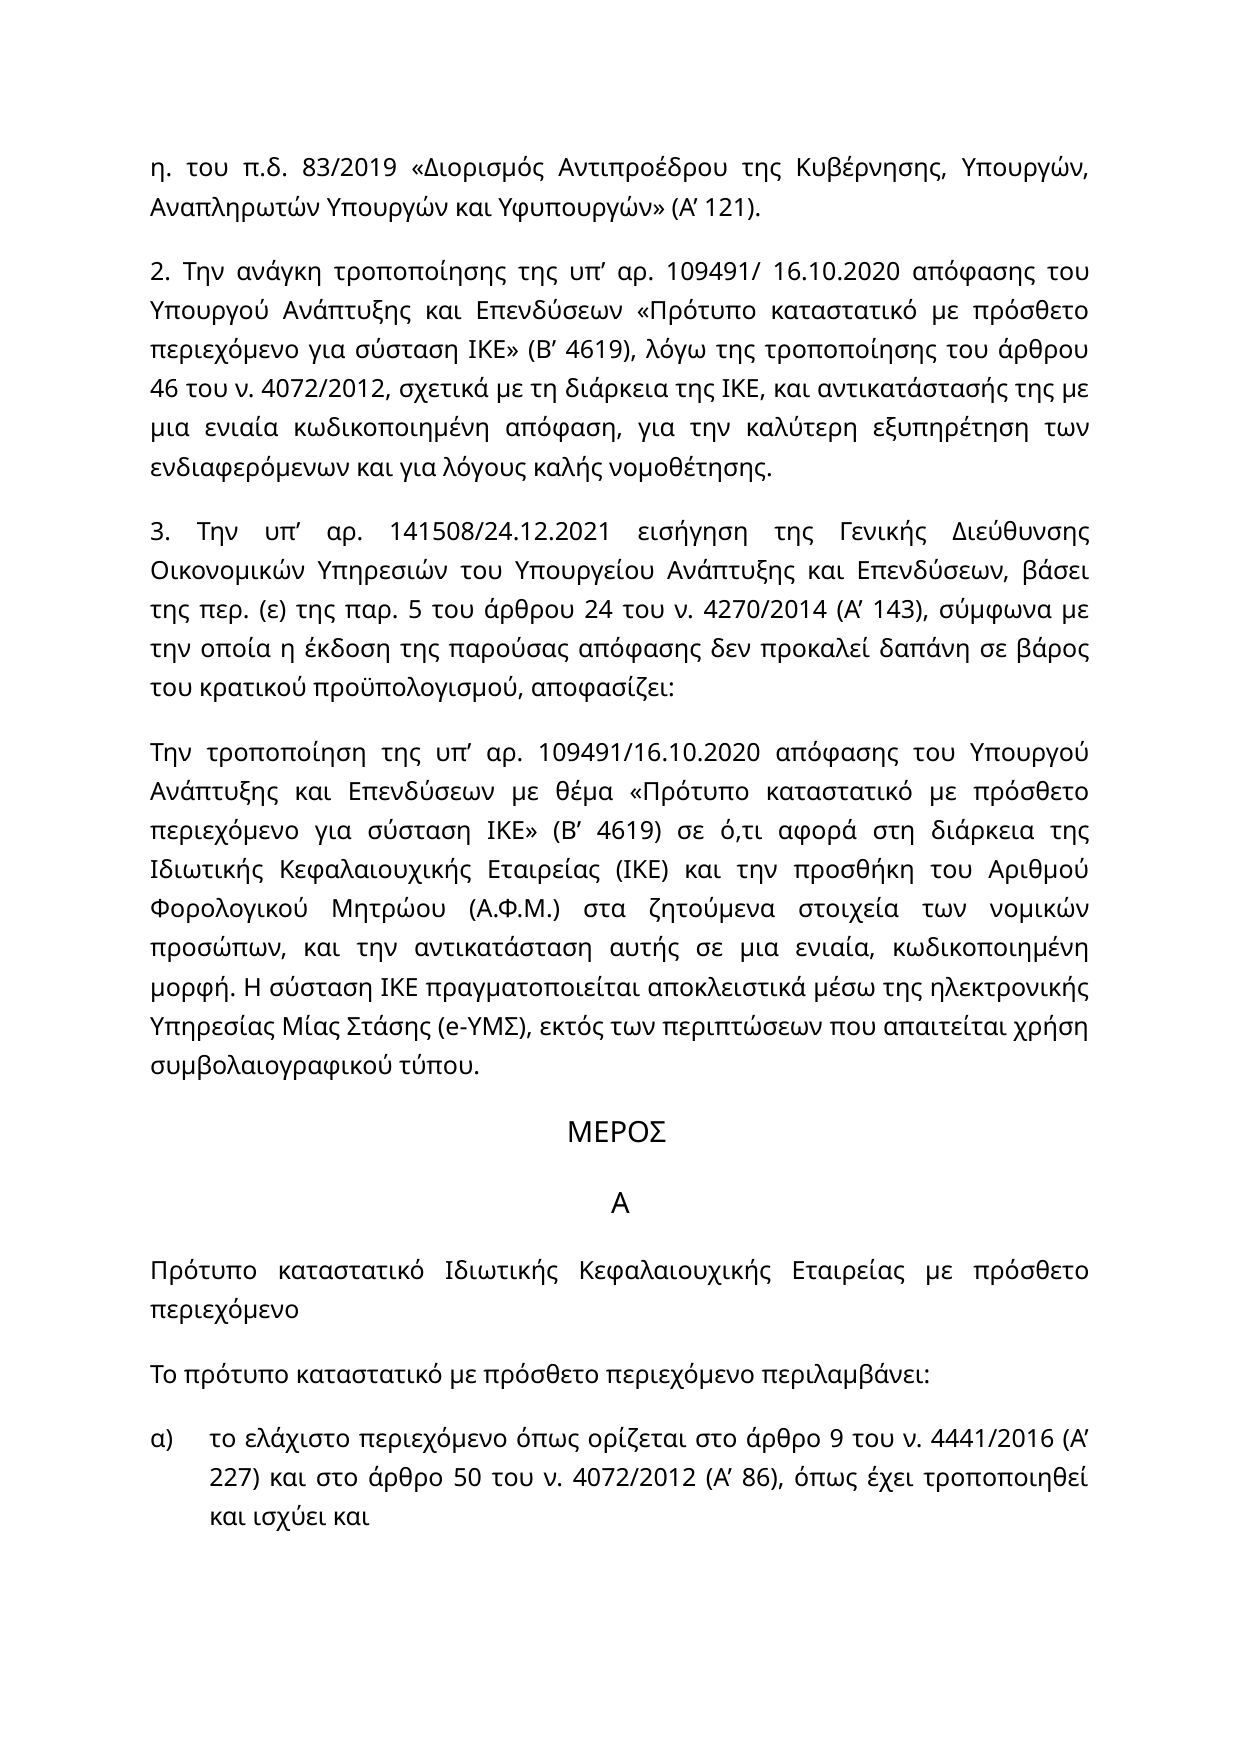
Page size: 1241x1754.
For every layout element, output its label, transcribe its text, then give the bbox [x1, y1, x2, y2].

subtitle ΜΕΡΟΣ [150, 1112, 1090, 1151]
text η. του π.δ. 83/2019 «Διορισμός Αντιπροέδρου της Κυβέρνησης, Υπουργών, Αναπληρωτών Υπουργών και Υφυπουργών» (Α’ 121). [150, 150, 1090, 223]
text Την τροποποίηση της υπ’ αρ. 109491/16.10.2020 απόφασης του Υπουργού Ανάπτυξης και Επενδύσεων με θέμα «Πρότυπο καταστατικό με πρόσθετο περιεχόμενο για σύσταση ΙΚΕ» (Β’ 4619) σε ό,τι αφορά στη διάρκεια της Ιδιωτικής Κεφαλαιουχικής Εταιρείας (ΙΚΕ) και την προσθήκη του Αριθμού Φορολογικού Μητρώου (Α.Φ.Μ.) στα ζητούμενα στοιχεία των νομικών προσώπων, και την αντικατάσταση αυτής σε μια ενιαία, κωδικοποιημένη μορφή. Η σύσταση ΙΚΕ πραγματοποιείται αποκλειστικά μέσω της ηλεκτρονικής Υπηρεσίας Μίας Στάσης (e-YMΣ), εκτός των περιπτώσεων που απαιτείται χρήση συμβολαιογραφικού τύπου. [150, 734, 1090, 1082]
subtitle Α [150, 1182, 1090, 1222]
text Πρότυπο καταστατικό Ιδιωτικής Κεφαλαιουχικής Εταιρείας με πρόσθετο περιεχόμενο [150, 1253, 1090, 1326]
text Το πρότυπο καταστατικό με πρόσθετο περιεχόμενο περιλαμβάνει: [150, 1356, 1090, 1390]
list α) το ελάχιστο περιεχόμενο όπως ορίζεται στο άρθρο 9 του ν. 4441/2016 (Α’ 227) και στο άρθρο 50 του ν. 4072/2012 (Α’ 86), όπως έχει τροποποιηθεί και ισχύει και [150, 1420, 1090, 1533]
text 3. Την υπ’ αρ. 141508/24.12.2021 εισήγηση της Γενικής Διεύθυνσης Οικονομικών Υπηρεσιών του Υπουργείου Ανάπτυξης και Επενδύσεων, βάσει της περ. (ε) της παρ. 5 του άρθρου 24 του ν. 4270/2014 (Α’ 143), σύμφωνα με την οποία η έκδοση της παρούσας απόφασης δεν προκαλεί δαπάνη σε βάρος του κρατικού προϋπολογισμού, αποφασίζει: [150, 513, 1090, 704]
text 2. Την ανάγκη τροποποίησης της υπ’ αρ. 109491/ 16.10.2020 απόφασης του Υπουργού Ανάπτυξης και Επενδύσεων «Πρότυπο καταστατικό με πρόσθετο περιεχόμενο για σύσταση ΙΚΕ» (Β’ 4619), λόγω της τροποποίησης του άρθρου 46 του ν. 4072/2012, σχετικά με τη διάρκεια της ΙΚΕ, και αντικατάστασής της με μια ενιαία κωδικοποιημένη απόφαση, για την καλύτερη εξυπηρέτηση των ενδιαφερόμενων και για λόγους καλής νομοθέτησης. [150, 253, 1090, 483]
